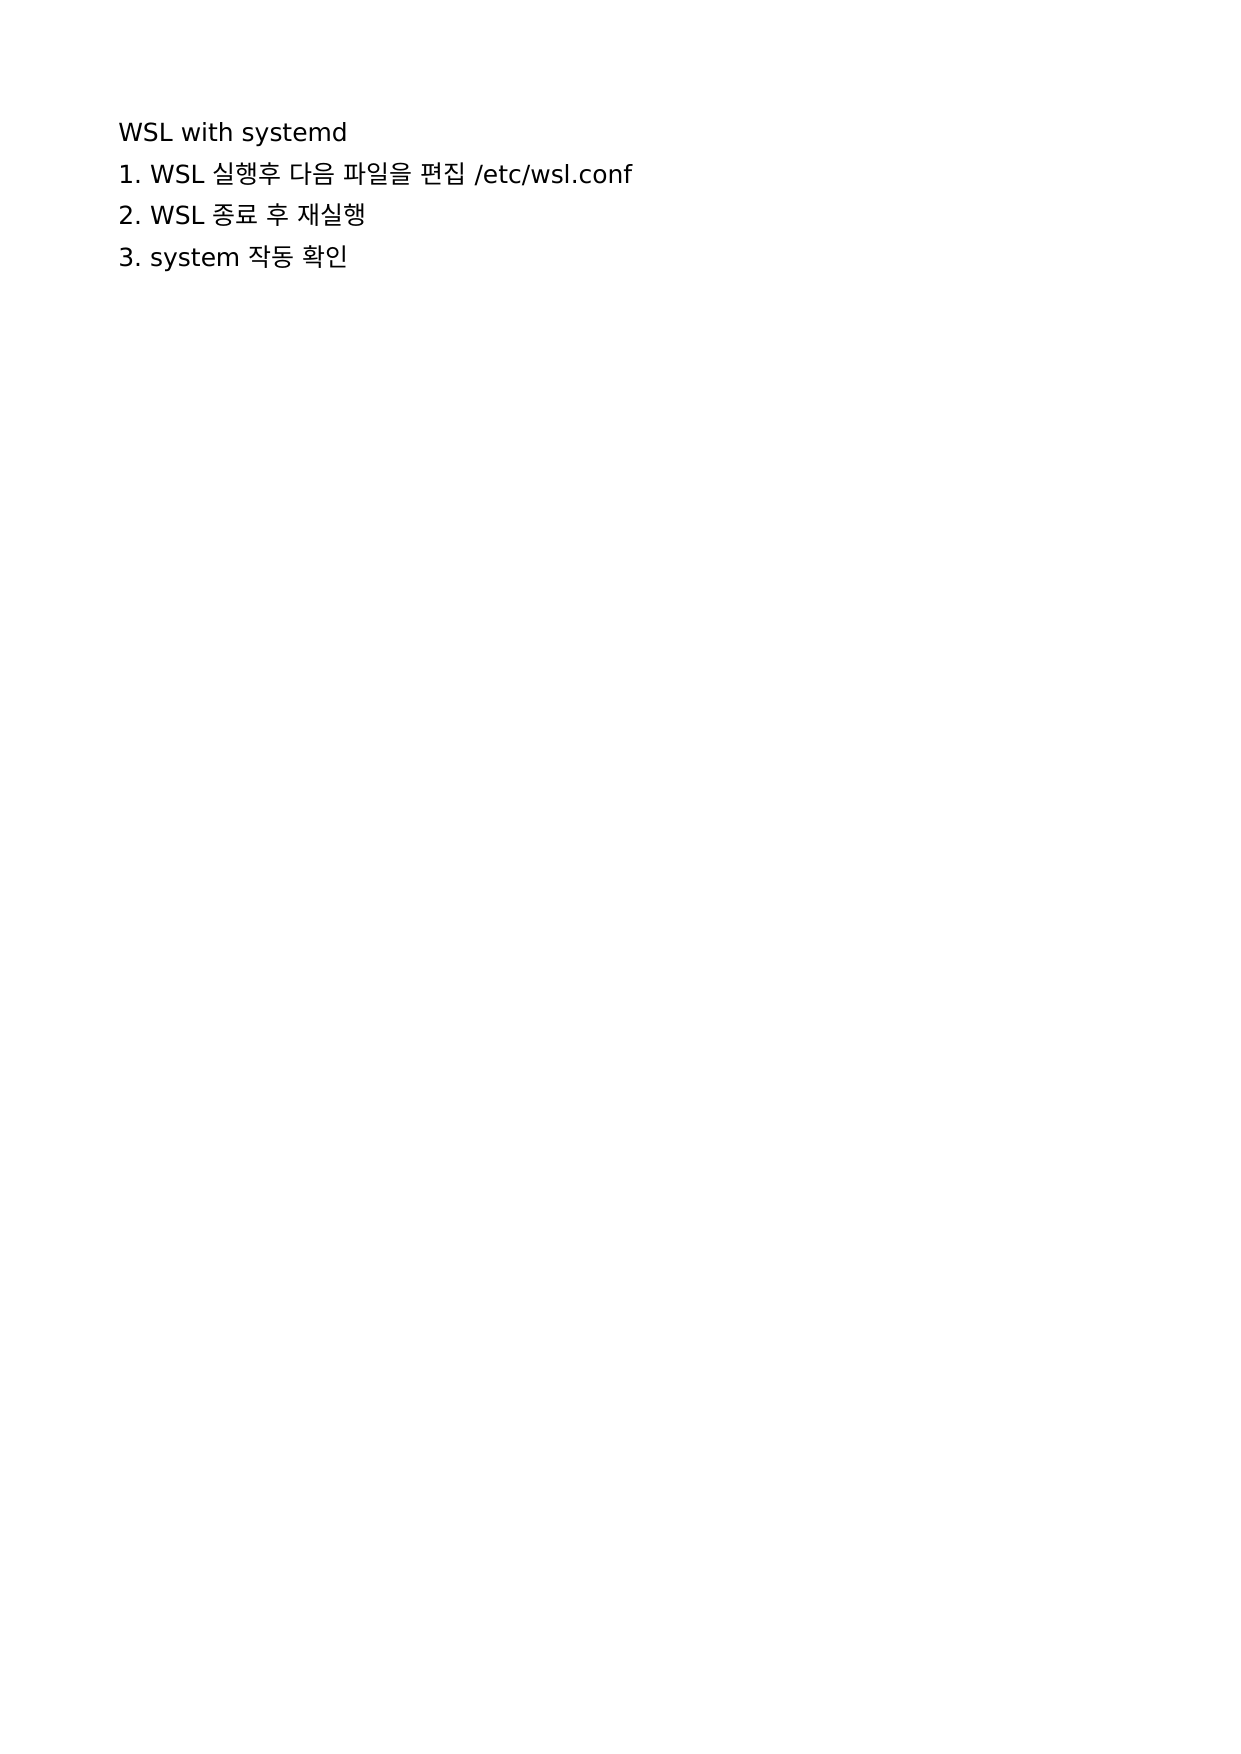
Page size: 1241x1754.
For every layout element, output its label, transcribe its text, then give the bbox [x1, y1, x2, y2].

text 2. WSL 종료 후 재실행 [118, 201, 1122, 231]
text 1. WSL 실행후 다음 파일을 편집 /etc/wsl.conf [118, 160, 1122, 189]
text WSL with systemd [118, 118, 1122, 147]
text 3. system 작동 확인 [118, 243, 1122, 272]
